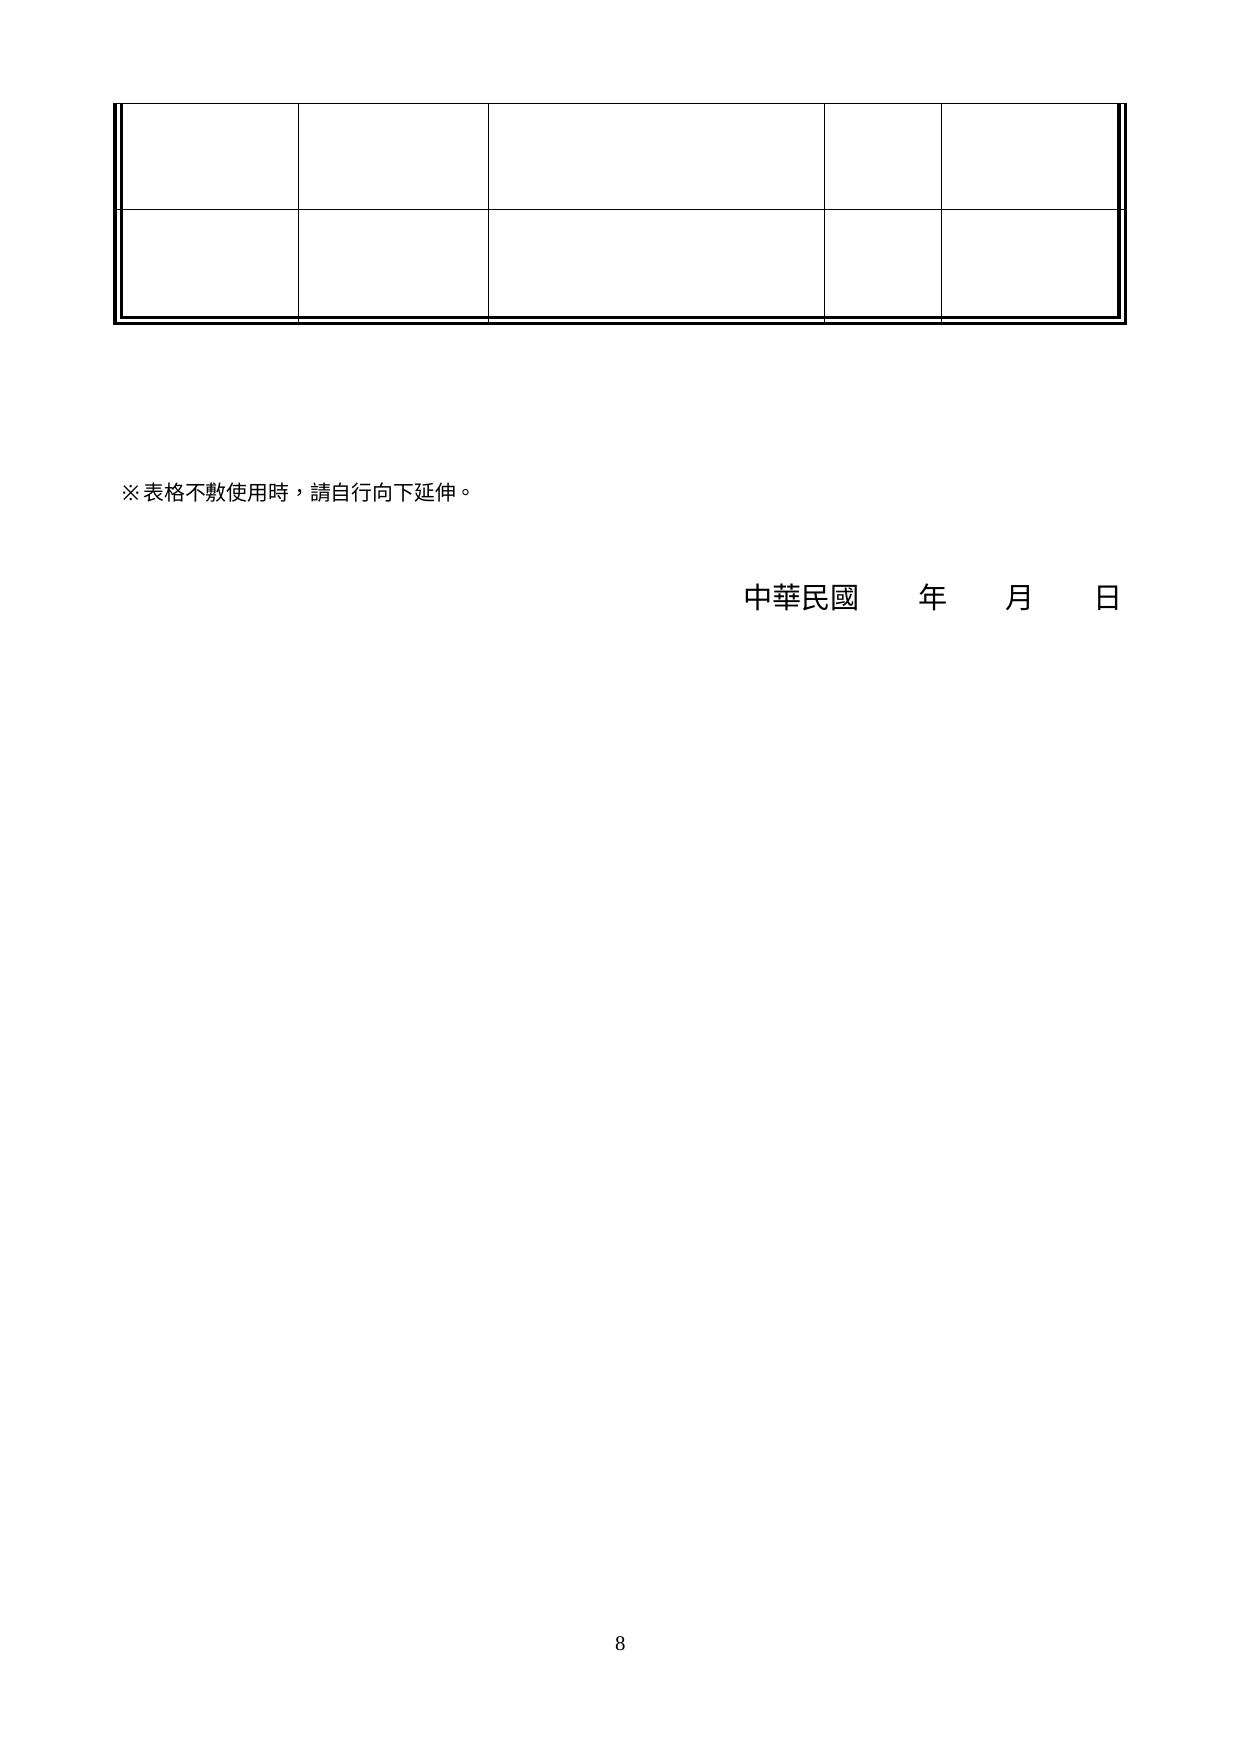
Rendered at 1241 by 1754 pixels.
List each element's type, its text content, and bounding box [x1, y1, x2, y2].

table_cell [825, 210, 941, 316]
table_cell [299, 210, 488, 316]
text 中華民國 年 月 日 [118, 575, 1122, 617]
table_cell [123, 104, 298, 209]
table_cell [942, 104, 1117, 209]
table_cell [489, 210, 824, 316]
table_cell [942, 210, 1117, 316]
table_cell [123, 210, 298, 316]
text ※表格不敷使用時，請自行向下延伸。 [118, 450, 1122, 512]
table_cell [489, 104, 824, 209]
table_cell [825, 104, 941, 209]
table_cell [299, 104, 488, 209]
